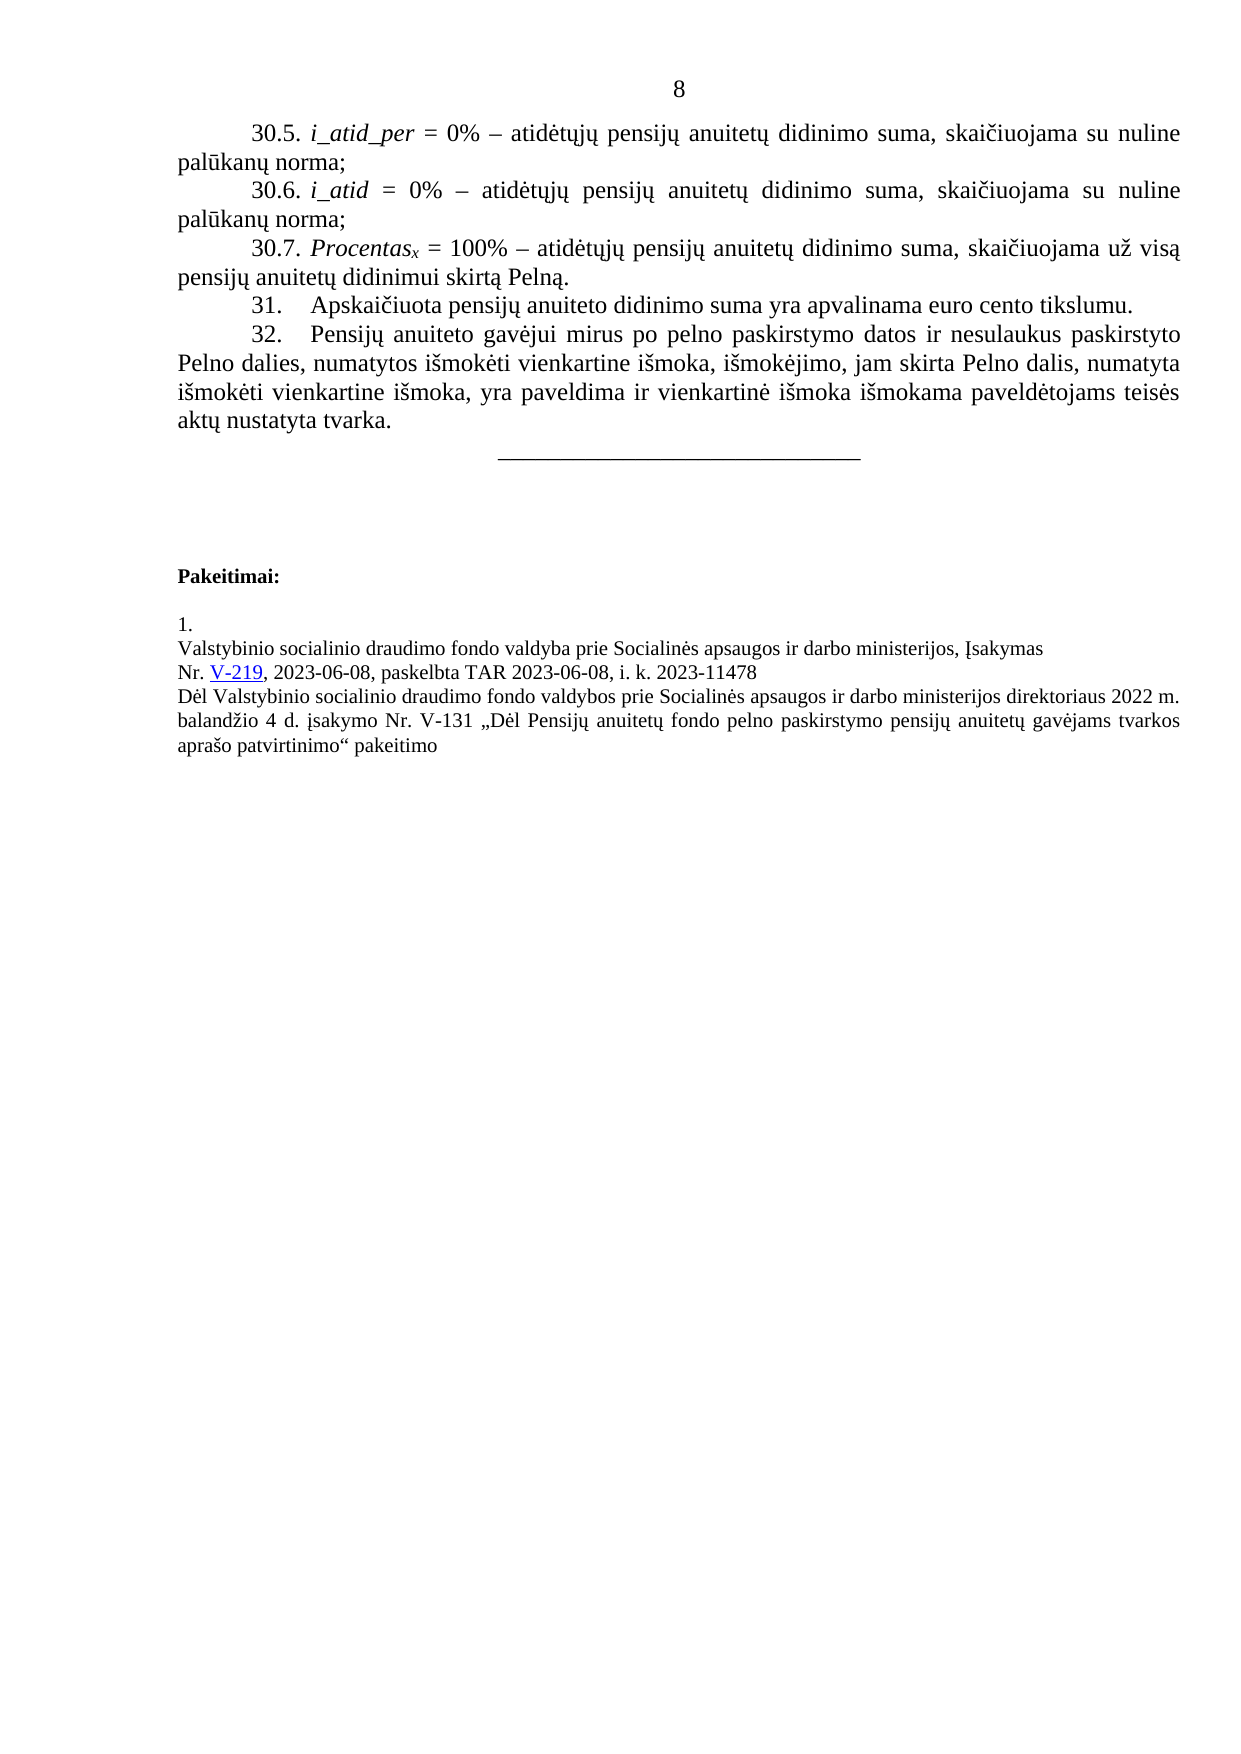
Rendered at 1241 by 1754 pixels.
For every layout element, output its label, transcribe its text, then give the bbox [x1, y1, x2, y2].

text 31. Apskaičiuota pensijų anuiteto didinimo suma yra apvalinama euro cento tikslumu. [177, 291, 1181, 319]
text Pakeitimai: [177, 564, 1181, 588]
text _____________________________ [177, 434, 1181, 463]
text Nr. V-219, 2023-06-08, paskelbta TAR 2023-06-08, i. k. 2023-11478 [177, 660, 1181, 684]
text 32. Pensijų anuiteto gavėjui mirus po pelno paskirstymo datos ir nesulaukus paskirstyto Pelno dalies, numatytos išmokėti vienkartine išmoka, išmokėjimo, jam skirta Pelno dalis, numatyta išmokėti vienkartine išmoka, yra paveldima ir vienkartinė išmoka išmokama paveldėtojams teisės aktų nustatyta tvarka. [177, 319, 1181, 434]
text 30.7. Procentasx = 100% – atidėtųjų pensijų anuitetų didinimo suma, skaičiuojama už visą pensijų anuitetų didinimui skirtą Pelną. [177, 233, 1181, 291]
text Dėl Valstybinio socialinio draudimo fondo valdybos prie Socialinės apsaugos ir darbo ministerijos direktoriaus 2022 m. balandžio 4 d. įsakymo Nr. V-131 „Dėl Pensijų anuitetų fondo pelno paskirstymo pensijų anuitetų gavėjams tvarkos aprašo patvirtinimo“ pakeitimo [177, 684, 1181, 757]
text 30.5. i_atid_per = 0% – atidėtųjų pensijų anuitetų didinimo suma, skaičiuojama su nuline palūkanų norma; [177, 118, 1181, 176]
text 30.6. i_atid = 0% – atidėtųjų pensijų anuitetų didinimo suma, skaičiuojama su nuline palūkanų norma; [177, 176, 1181, 233]
text 1. [177, 612, 1181, 636]
text Valstybinio socialinio draudimo fondo valdyba prie Socialinės apsaugos ir darbo ministerijos, Įsakymas [177, 636, 1181, 660]
